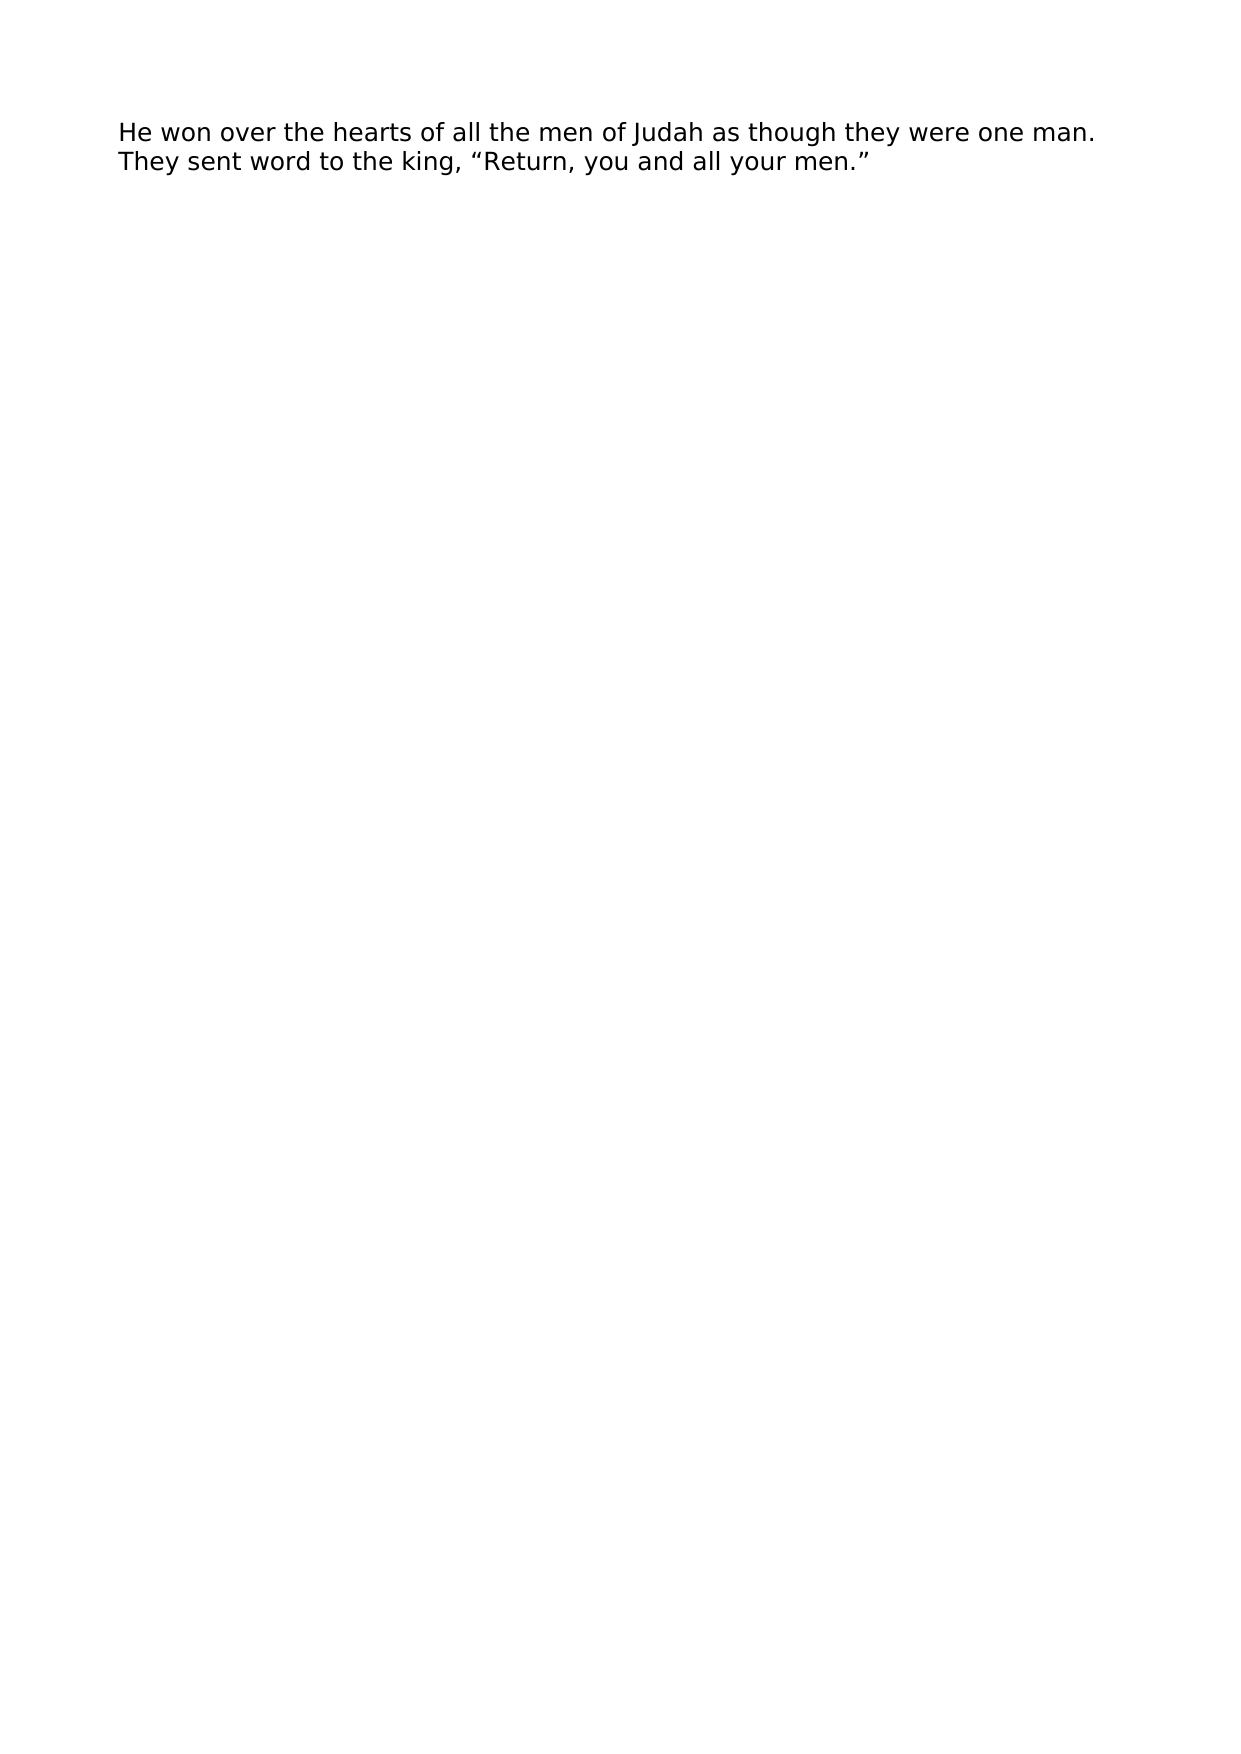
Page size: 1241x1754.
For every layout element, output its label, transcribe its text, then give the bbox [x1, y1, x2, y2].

text He won over the hearts of all the men of Judah as though they were one man. They sent word to the king, “Return, you and all your men.” [118, 118, 1122, 176]
